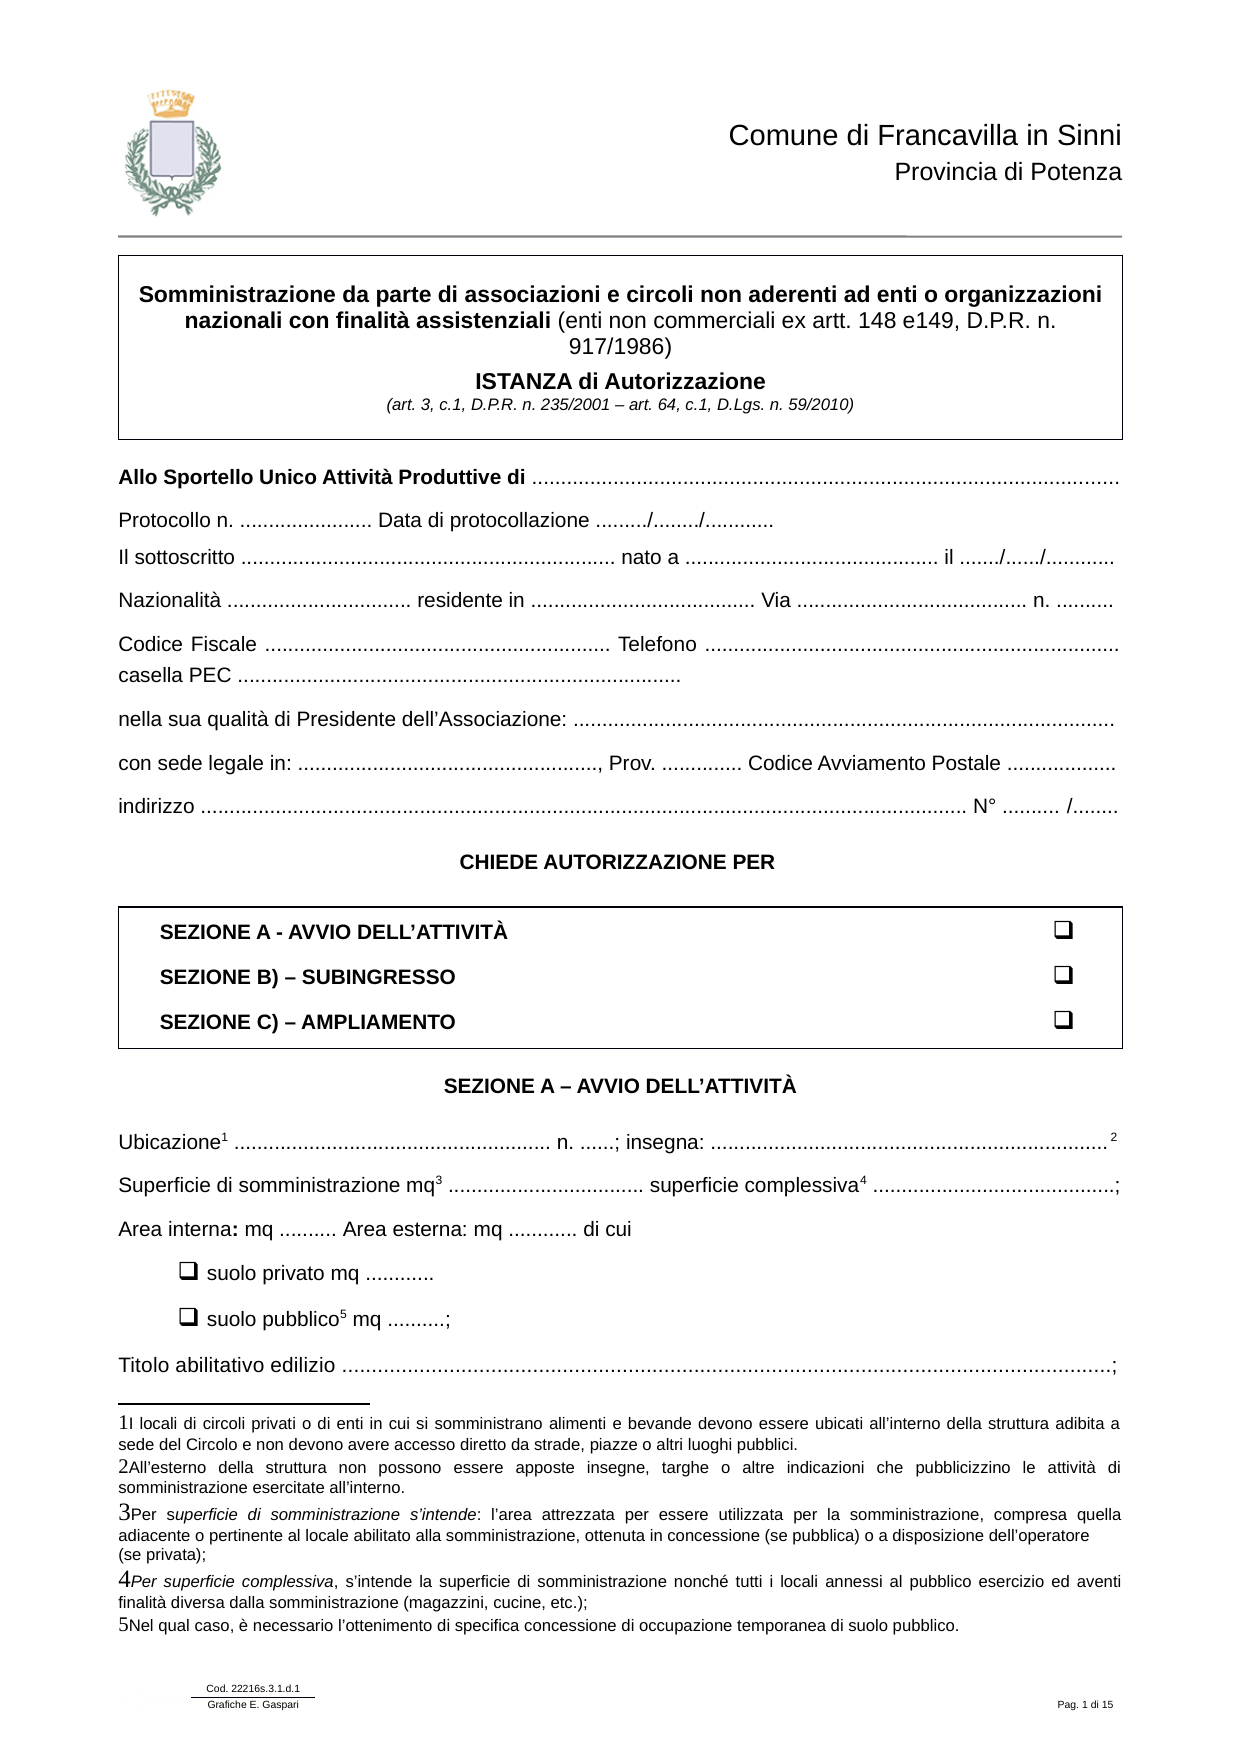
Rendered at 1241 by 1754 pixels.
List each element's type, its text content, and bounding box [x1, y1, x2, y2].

text Per superficie di somministrazione s’intende: l’area attrezzata per essere utilizzata per la somministrazione, compresa quella adiacente o pertinente al locale abilitato alla somministrazione, ottenuta in concessione (se pubblica) o a disposizione dell’operatore [118, 1497, 1122, 1545]
text Provincia di Potenza [224, 157, 1122, 185]
text nella sua qualità di Presidente dell’Associazione: .............................................................................................. [118, 707, 1122, 731]
table_header SEZIONE A - AVVIO DELL’ATTIVITÀ  SEZIONE B) – SUBINGRESSO  SEZIONE C) – AMPLIAMENTO  [119, 908, 1122, 1047]
text  suolo pubblico mq ..........; [177, 1307, 1122, 1332]
text con sede legale in: ...................................................., Prov. .............. Codice Avviamento Postale ................... [118, 750, 1122, 774]
text SEZIONE A – AVVIO DELL’ATTIVITÀ [118, 1073, 1122, 1097]
text indirizzo ..................................................................................................................................... N° .......... /........ [118, 794, 1128, 818]
text Comune di Francavilla in Sinni [224, 118, 1122, 152]
text All’esterno della struttura non possono essere apposte insegne, targhe o altre indicazioni che pubblicizzino le attività di somministrazione esercitate all’interno. [118, 1453, 1122, 1497]
text Area interna: mq .......... Area esterna: mq ............ di cui [118, 1217, 1122, 1241]
text I locali di circoli privati o di enti in cui si somministrano alimenti e bevande devono essere ubicati all’interno della struttura adibita a sede del Circolo e non devono avere accesso diretto da strade, piazze o altri luoghi pubblici. [118, 1410, 1122, 1453]
text Nazionalità ................................ residente in ....................................... Via ........................................ n. .......... [118, 588, 1122, 612]
picture [122, 87, 224, 219]
text CHIEDE AUTORIZZAZIONE PER [118, 850, 1122, 874]
text Titolo abilitativo edilizio .................................................................................................................................; [118, 1353, 1122, 1377]
text Il sottoscritto ................................................................. nato a ............................................ il ......./....../............ [118, 545, 1122, 569]
text Ubicazione ....................................................... n. ......; insegna: ..................................................................... [118, 1129, 1122, 1153]
text Per superficie complessiva, s’intende la superficie di somministrazione nonché tutti i locali annessi al pubblico esercizio ed aventi finalità diversa dalla somministrazione (magazzini, cucine, etc.); [118, 1564, 1122, 1612]
text Codice Fiscale ............................................................ Telefono ........................................................................ casella PEC ............................................................................. [118, 632, 1122, 687]
text Nel qual caso, è necessario l’ottenimento di specifica concessione di occupazione temporanea di suolo pubblico. [118, 1612, 1122, 1636]
text (se privata); [118, 1545, 1122, 1564]
text Allo Sportello Unico Attività Produttive di [118, 464, 1122, 488]
text Superficie di somministrazione mq .................................. superficie complessiva ..........................................; [118, 1173, 1122, 1197]
table_header Somministrazione da parte di associazioni e circoli non aderenti ad enti o organizzazioni nazionali con finalità assistenziali (enti non commerciali ex artt. 148 e149, D.P.R. n. 917/1986) ISTANZA di Autorizzazione (art. 3, c.1, D.P.R. n. 235/2001 – art. 64, c.1, D.Lgs. n. 59/2010) [119, 256, 1122, 438]
text  suolo privato mq ............ [177, 1261, 1122, 1286]
text Protocollo n. ....................... Data di protocollazione ........./......../............ [118, 508, 1122, 532]
